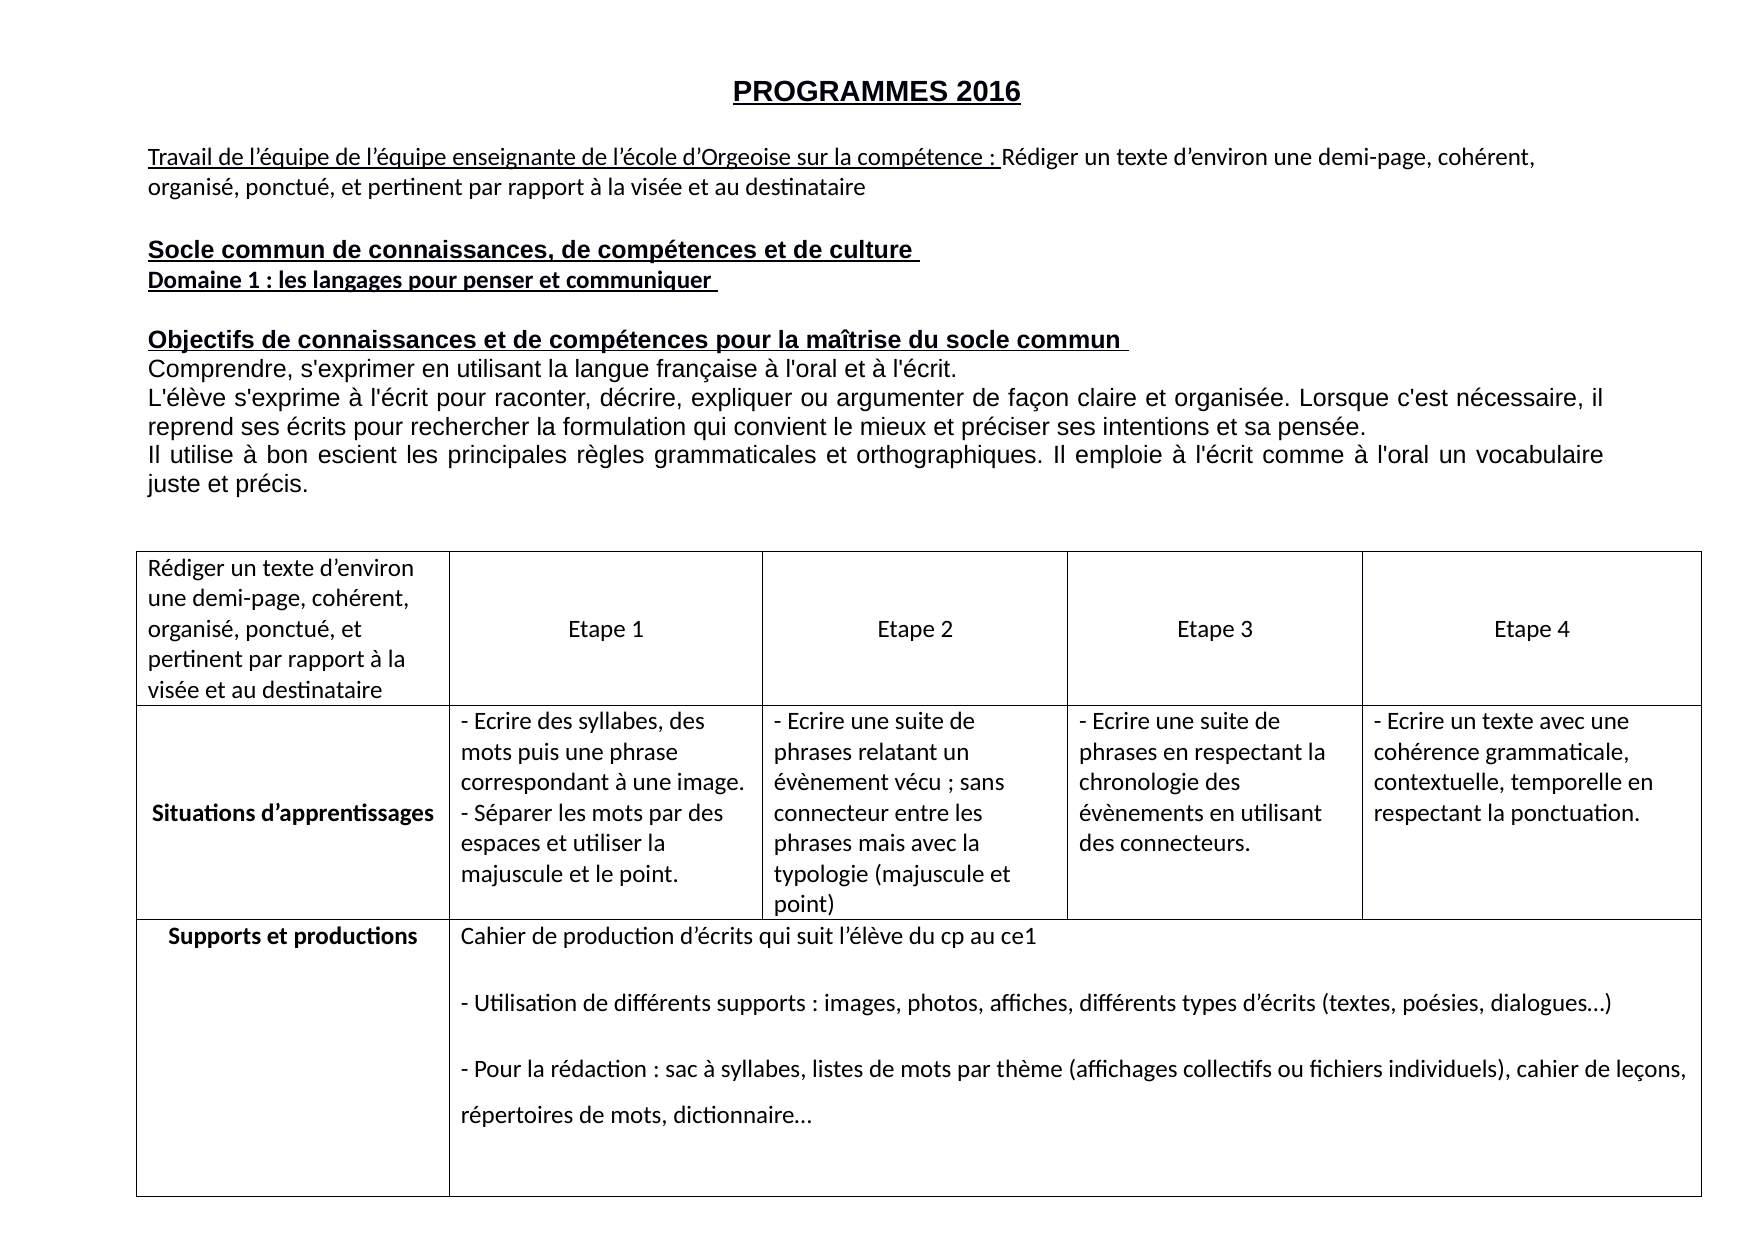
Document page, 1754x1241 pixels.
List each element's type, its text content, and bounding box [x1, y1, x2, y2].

table_header Etape 4 [1363, 552, 1701, 704]
table_header Etape 3 [1068, 552, 1362, 704]
text L'élève s'exprime à l'écrit pour raconter, décrire, expliquer ou argumenter de façon claire et organisée. Lorsque c'est nécessaire, il reprend ses écrits pour rechercher la formulation qui convient le mieux et préciser ses intentions et sa pensée. [148, 383, 1606, 440]
text Objectifs de connaissances et de compétences pour la maîtrise du socle commun [148, 325, 1606, 354]
table_cell Cahier de production d’écrits qui suit l’élève du cp au ce1 - Utilisation de différents supports : images, photos, affiches, différents types d’écrits (textes, poésies, dialogues…) - Pour la rédaction : sac à syllabes, listes de mots par thème (affichages collectifs ou fichiers individuels), cahier de leçons, répertoires de mots, dictionnaire… [450, 920, 1701, 1196]
text Comprendre, s'exprimer en utilisant la langue française à l'oral et à l'écrit. [148, 354, 1606, 383]
text Il utilise à bon escient les principales règles grammaticales et orthographiques. Il emploie à l'écrit comme à l'oral un vocabulaire juste et précis. [148, 440, 1606, 498]
text Domaine 1 : les langages pour penser et communiquer [148, 264, 1606, 295]
table_header Rédiger un texte d’environ une demi-page, cohérent, organisé, ponctué, et pertinent par rapport à la visée et au destinataire [137, 552, 449, 704]
table_header Etape 1 [450, 552, 762, 704]
table_cell Situations d’apprentissages [137, 706, 449, 919]
table_cell - Ecrire des syllabes, des mots puis une phrase correspondant à une image. - Séparer les mots par des espaces et utiliser la majuscule et le point. [450, 706, 762, 919]
text Travail de l’équipe de l’équipe enseignante de l’école d’Orgeoise sur la compétence : Rédiger un texte d’environ une demi-page, cohérent, organisé, ponctué, et pertinent par rapport à la visée et au destinataire [148, 141, 1606, 202]
table_cell - Ecrire un texte avec une cohérence grammaticale, contextuelle, temporelle en respectant la ponctuation. [1363, 706, 1701, 919]
table_cell - Ecrire une suite de phrases en respectant la chronologie des évènements en utilisant des connecteurs. [1068, 706, 1362, 919]
table_cell - Ecrire une suite de phrases relatant un évènement vécu ; sans connecteur entre les phrases mais avec la typologie (majuscule et point) [763, 706, 1067, 919]
table_cell Supports et productions [137, 920, 449, 1196]
text PROGRAMMES 2016 [148, 74, 1606, 107]
text Socle commun de connaissances, de compétences et de culture [148, 236, 1606, 264]
table_header Etape 2 [763, 552, 1067, 704]
